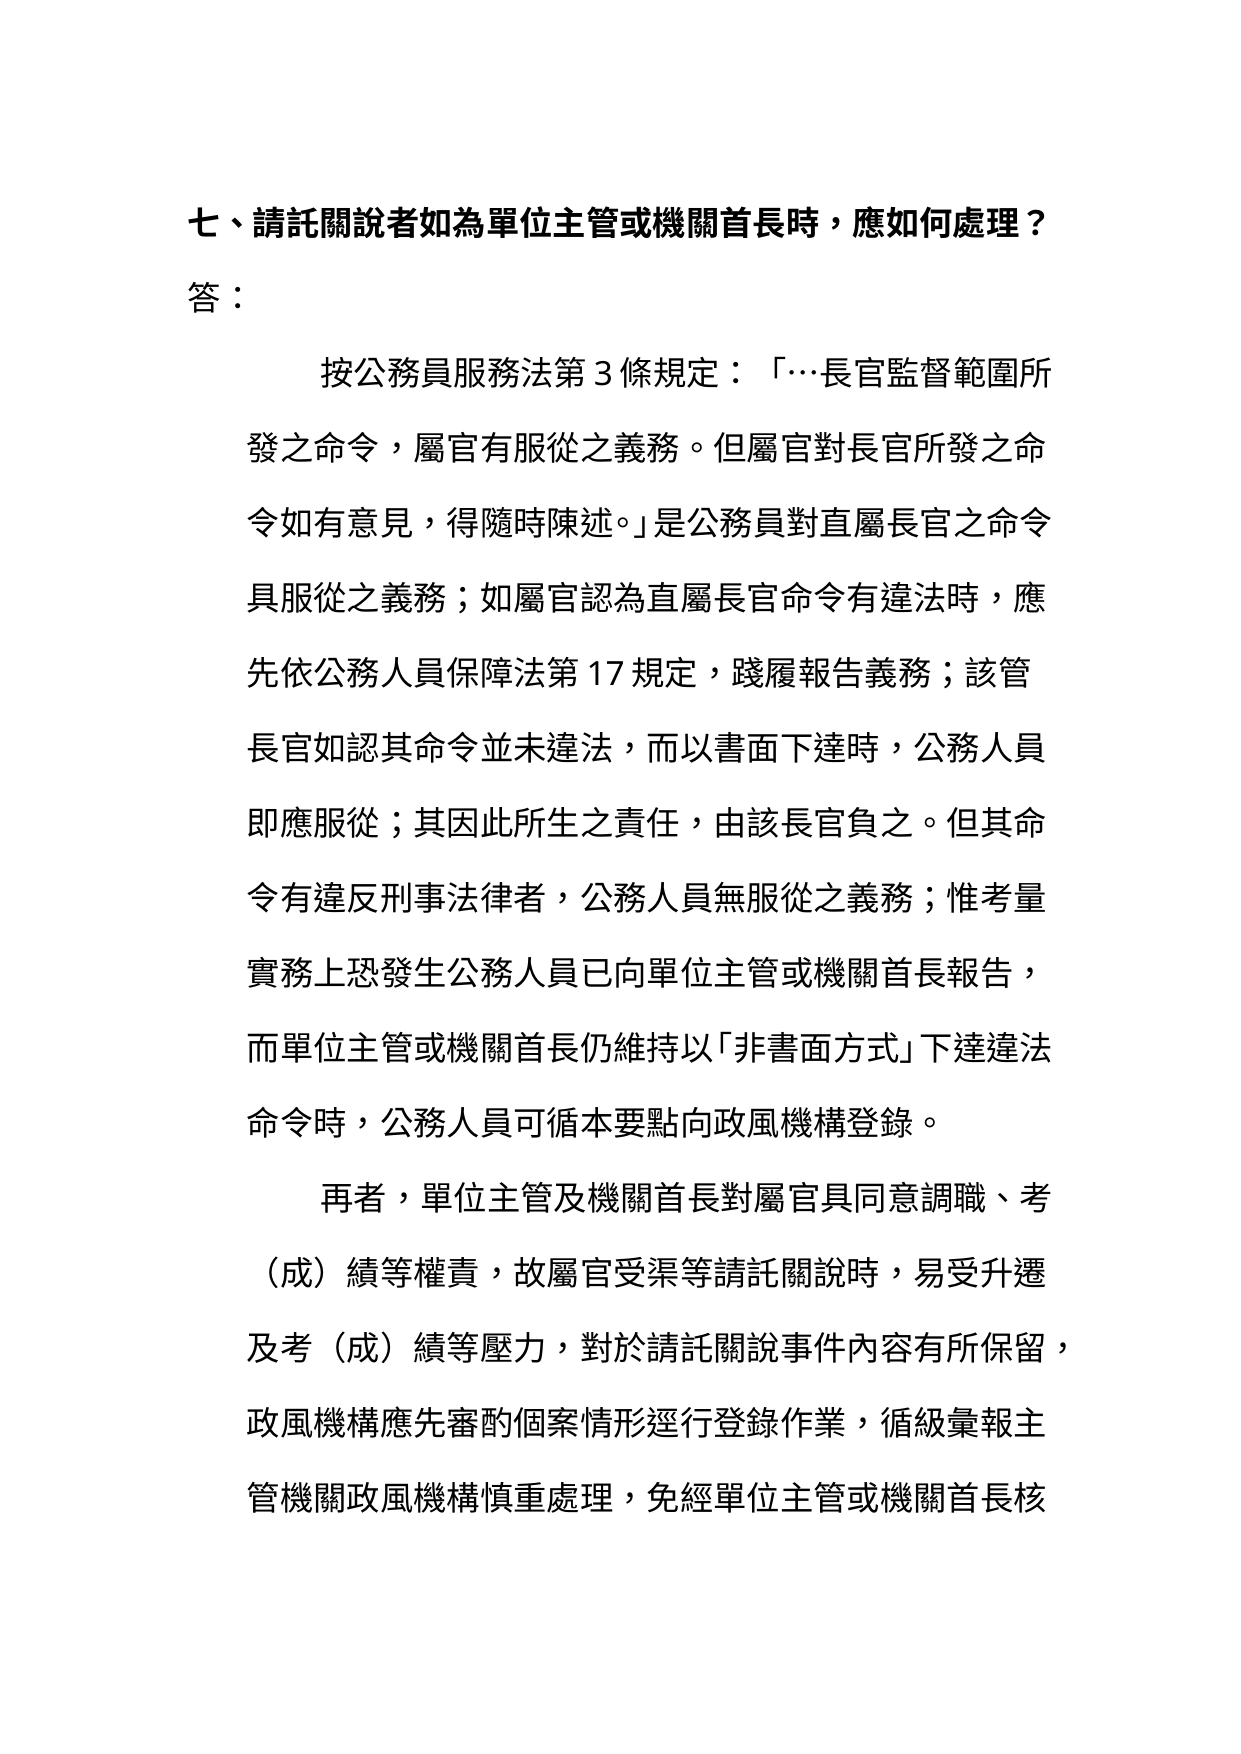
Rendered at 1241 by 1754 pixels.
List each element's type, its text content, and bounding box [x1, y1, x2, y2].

text 再者，單位主管及機關首長對屬官具同意調職、考（成）績等權責，故屬官受渠等請託關說時，易受升遷及考（成）績等壓力，對於請託關說事件內容有所保留，政風機構應先審酌個案情形逕行登錄作業，循級彙報主管機關政風機構慎重處理，免經單位主管或機關首長核章。 [246, 1158, 1053, 1533]
text 答： [187, 258, 1053, 333]
text 按公務員服務法第3條規定：「…長官監督範圍所發之命令，屬官有服從之義務。但屬官對長官所發之命令如有意見，得隨時陳述。」是公務員對直屬長官之命令具服從之義務；如屬官認為直屬長官命令有違法時，應先依公務人員保障法第17規定，踐履報告義務；該管長官如認其命令並未違法，而以書面下達時，公務人員即應服從；其因此所生之責任，由該長官負之。但其命令有違反刑事法律者，公務人員無服從之義務；惟考量實務上恐發生公務人員已向單位主管或機關首長報告，而單位主管或機關首長仍維持以「非書面方式」下達違法命令時，公務人員可循本要點向政風機構登錄。 [246, 333, 1053, 1158]
subtitle 七、請託關說者如為單位主管或機關首長時，應如何處理？ [187, 183, 1053, 258]
